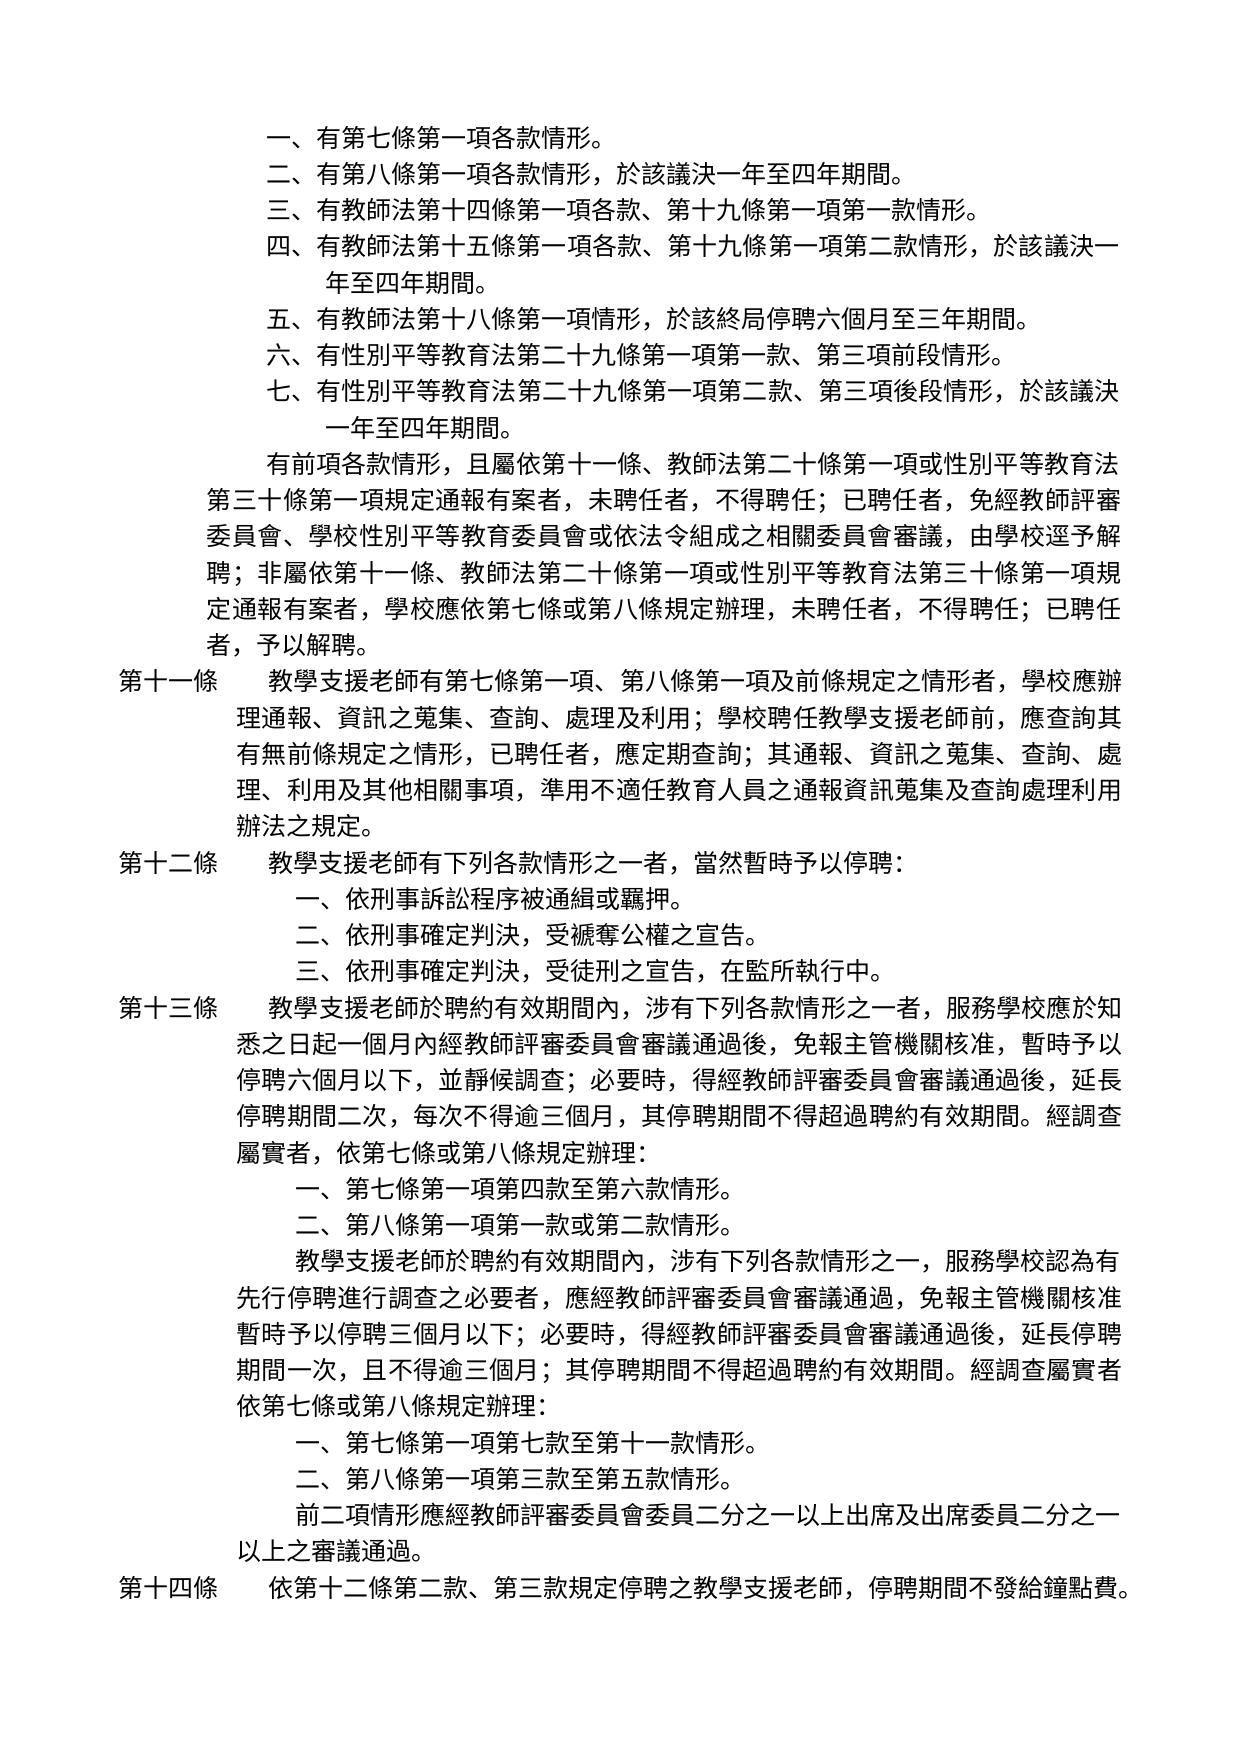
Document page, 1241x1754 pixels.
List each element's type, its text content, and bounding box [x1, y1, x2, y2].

text 六、有性別平等教育法第二十九條第一項第一款、第三項前段情形。 [266, 336, 1122, 372]
text 二、第八條第一項第三款至第五款情形。 [295, 1459, 1122, 1496]
text 二、第八條第一項第一款或第二款情形。 [295, 1206, 1122, 1242]
text 一、第七條第一項第四款至第六款情形。 [295, 1169, 1122, 1206]
text 第十二條 教學支援老師有下列各款情形之一者，當然暫時予以停聘： [118, 843, 1122, 879]
text 一、第七條第一項第七款至第十一款情形。 [295, 1423, 1122, 1459]
text 一、依刑事訴訟程序被通緝或羈押。 [295, 879, 1122, 916]
text 前二項情形應經教師評審委員會委員二分之一以上出席及出席委員二分之一以上之審議通過。 [236, 1496, 1122, 1568]
text 一、有第七條第一項各款情形。 [266, 118, 1122, 154]
text 三、有教師法第十四條第一項各款、第十九條第一項第一款情形。 [266, 191, 1122, 227]
text 第十三條 教學支援老師於聘約有效期間內，涉有下列各款情形之一者，服務學校應於知悉之日起一個月內經教師評審委員會審議通過後，免報主管機關核准，暫時予以停聘六個月以下，並靜候調查；必要時，得經教師評審委員會審議通過後，延長停聘期間二次，每次不得逾三個月，其停聘期間不得超過聘約有效期間。經調查屬實者，依第七條或第八條規定辦理： [118, 988, 1122, 1169]
text 七、有性別平等教育法第二十九條第一項第二款、第三項後段情形，於該議決一年至四年期間。 [266, 372, 1122, 444]
text 四、有教師法第十五條第一項各款、第十九條第一項第二款情形，於該議決一年至四年期間。 [266, 227, 1122, 299]
text 二、依刑事確定判決，受褫奪公權之宣告。 [295, 916, 1122, 952]
text 第十一條 教學支援老師有第七條第一項、第八條第一項及前條規定之情形者，學校應辦理通報、資訊之蒐集、查詢、處理及利用；學校聘任教學支援老師前，應查詢其有無前條規定之情形，已聘任者，應定期查詢；其通報、資訊之蒐集、查詢、處理、利用及其他相關事項，準用不適任教育人員之通報資訊蒐集及查詢處理利用辦法之規定。 [118, 662, 1122, 843]
text 五、有教師法第十八條第一項情形，於該終局停聘六個月至三年期間。 [266, 299, 1122, 336]
text 三、依刑事確定判決，受徒刑之宣告，在監所執行中。 [295, 952, 1122, 988]
text 教學支援老師於聘約有效期間內，涉有下列各款情形之一，服務學校認為有先行停聘進行調查之必要者，應經教師評審委員會審議通過，免報主管機關核准，暫時予以停聘三個月以下；必要時，得經教師評審委員會審議通過後，延長停聘期間一次，且不得逾三個月；其停聘期間不得超過聘約有效期間。經調查屬實者，依第七條或第八條規定辦理： [236, 1242, 1122, 1423]
text 二、有第八條第一項各款情形，於該議決一年至四年期間。 [266, 154, 1122, 191]
text 有前項各款情形，且屬依第十一條、教師法第二十條第一項或性別平等教育法第三十條第一項規定通報有案者，未聘任者，不得聘任；已聘任者，免經教師評審委員會、學校性別平等教育委員會或依法令組成之相關委員會審議，由學校逕予解聘；非屬依第十一條、教師法第二十條第一項或性別平等教育法第三十條第一項規定通報有案者，學校應依第七條或第八條規定辦理，未聘任者，不得聘任；已聘任者，予以解聘。 [207, 444, 1122, 662]
text 第十四條 依第十二條第二款、第三款規定停聘之教學支援老師，停聘期間不發給鐘點費。 [118, 1568, 1122, 1604]
